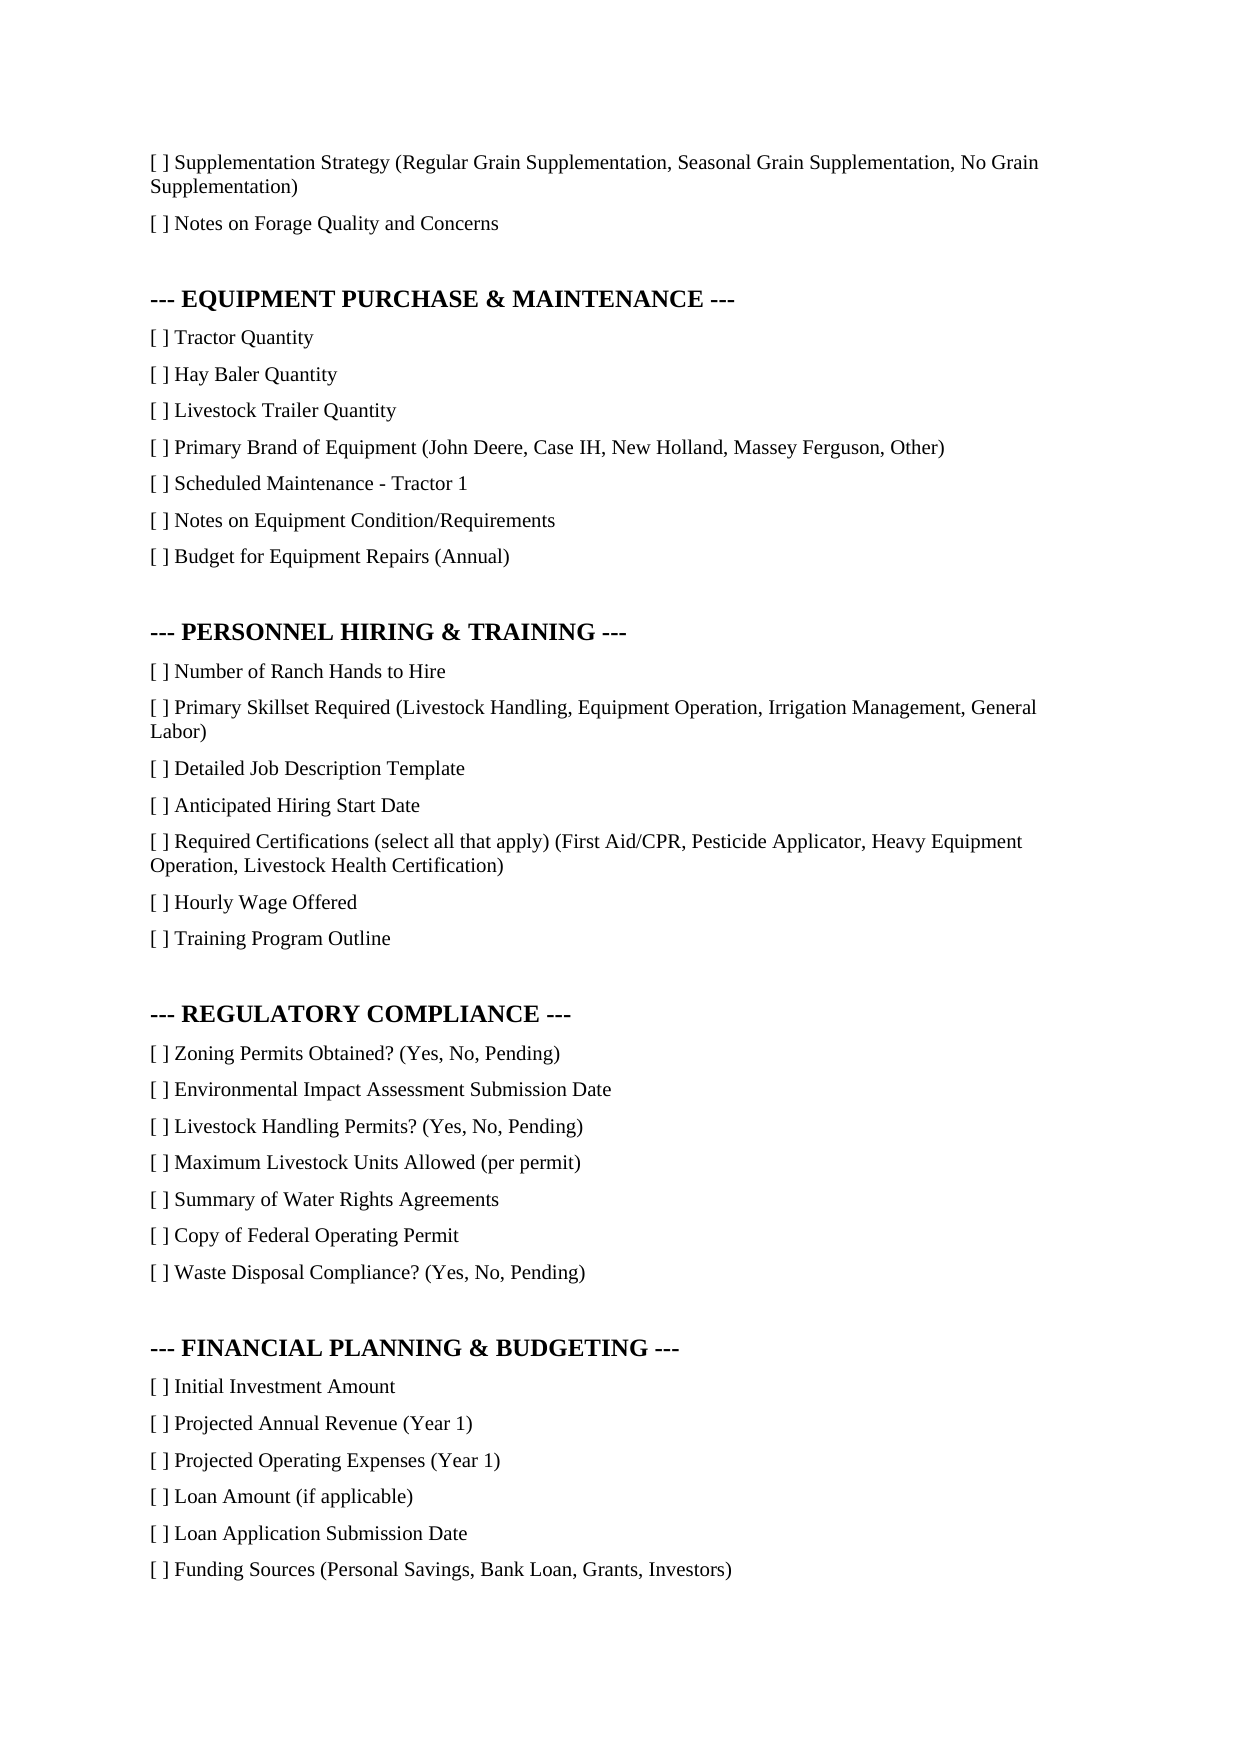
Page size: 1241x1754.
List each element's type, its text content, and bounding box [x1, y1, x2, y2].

text [ ] Livestock Trailer Quantity [150, 398, 1090, 422]
text [ ] Summary of Water Rights Agreements [150, 1187, 1090, 1211]
text [ ] Loan Amount (if applicable) [150, 1484, 1090, 1508]
text [ ] Copy of Federal Operating Permit [150, 1223, 1090, 1247]
text [ ] Hourly Wage Offered [150, 890, 1090, 914]
text [ ] Hay Baler Quantity [150, 362, 1090, 386]
text --- FINANCIAL PLANNING & BUDGETING --- [150, 1333, 1090, 1362]
text [ ] Scheduled Maintenance - Tractor 1 [150, 471, 1090, 495]
text --- EQUIPMENT PURCHASE & MAINTENANCE --- [150, 284, 1090, 312]
text [ ] Required Certifications (select all that apply) (First Aid/CPR, Pesticide Applicator, Heavy Equipment Operation, Livestock Health Certification) [150, 829, 1090, 877]
text [ ] Notes on Forage Quality and Concerns [150, 211, 1090, 235]
text --- REGULATORY COMPLIANCE --- [150, 999, 1090, 1028]
text [ ] Primary Brand of Equipment (John Deere, Case IH, New Holland, Massey Ferguson, Other) [150, 435, 1090, 459]
text [ ] Projected Operating Expenses (Year 1) [150, 1447, 1090, 1472]
text [ ] Zoning Permits Obtained? (Yes, No, Pending) [150, 1041, 1090, 1065]
text [ ] Initial Investment Amount [150, 1374, 1090, 1398]
text [ ] Detailed Job Description Template [150, 756, 1090, 780]
text [ ] Livestock Handling Permits? (Yes, No, Pending) [150, 1114, 1090, 1138]
text [ ] Notes on Equipment Condition/Requirements [150, 508, 1090, 532]
text [ ] Funding Sources (Personal Savings, Bank Loan, Grants, Investors) [150, 1557, 1090, 1581]
text [ ] Number of Ranch Hands to Hire [150, 659, 1090, 683]
text [ ] Waste Disposal Compliance? (Yes, No, Pending) [150, 1260, 1090, 1284]
text [ ] Anticipated Hiring Start Date [150, 792, 1090, 817]
text [ ] Maximum Livestock Units Allowed (per permit) [150, 1150, 1090, 1174]
text [ ] Budget for Equipment Repairs (Annual) [150, 544, 1090, 568]
text [ ] Training Program Outline [150, 926, 1090, 950]
text [ ] Tractor Quantity [150, 325, 1090, 349]
text --- PERSONNEL HIRING & TRAINING --- [150, 617, 1090, 646]
text [ ] Primary Skillset Required (Livestock Handling, Equipment Operation, Irrigation Management, General Labor) [150, 695, 1090, 743]
text [ ] Projected Annual Revenue (Year 1) [150, 1411, 1090, 1435]
text [ ] Environmental Impact Assessment Submission Date [150, 1077, 1090, 1101]
text [ ] Loan Application Submission Date [150, 1521, 1090, 1545]
text [ ] Supplementation Strategy (Regular Grain Supplementation, Seasonal Grain Supplementation, No Grain Supplementation) [150, 150, 1090, 198]
